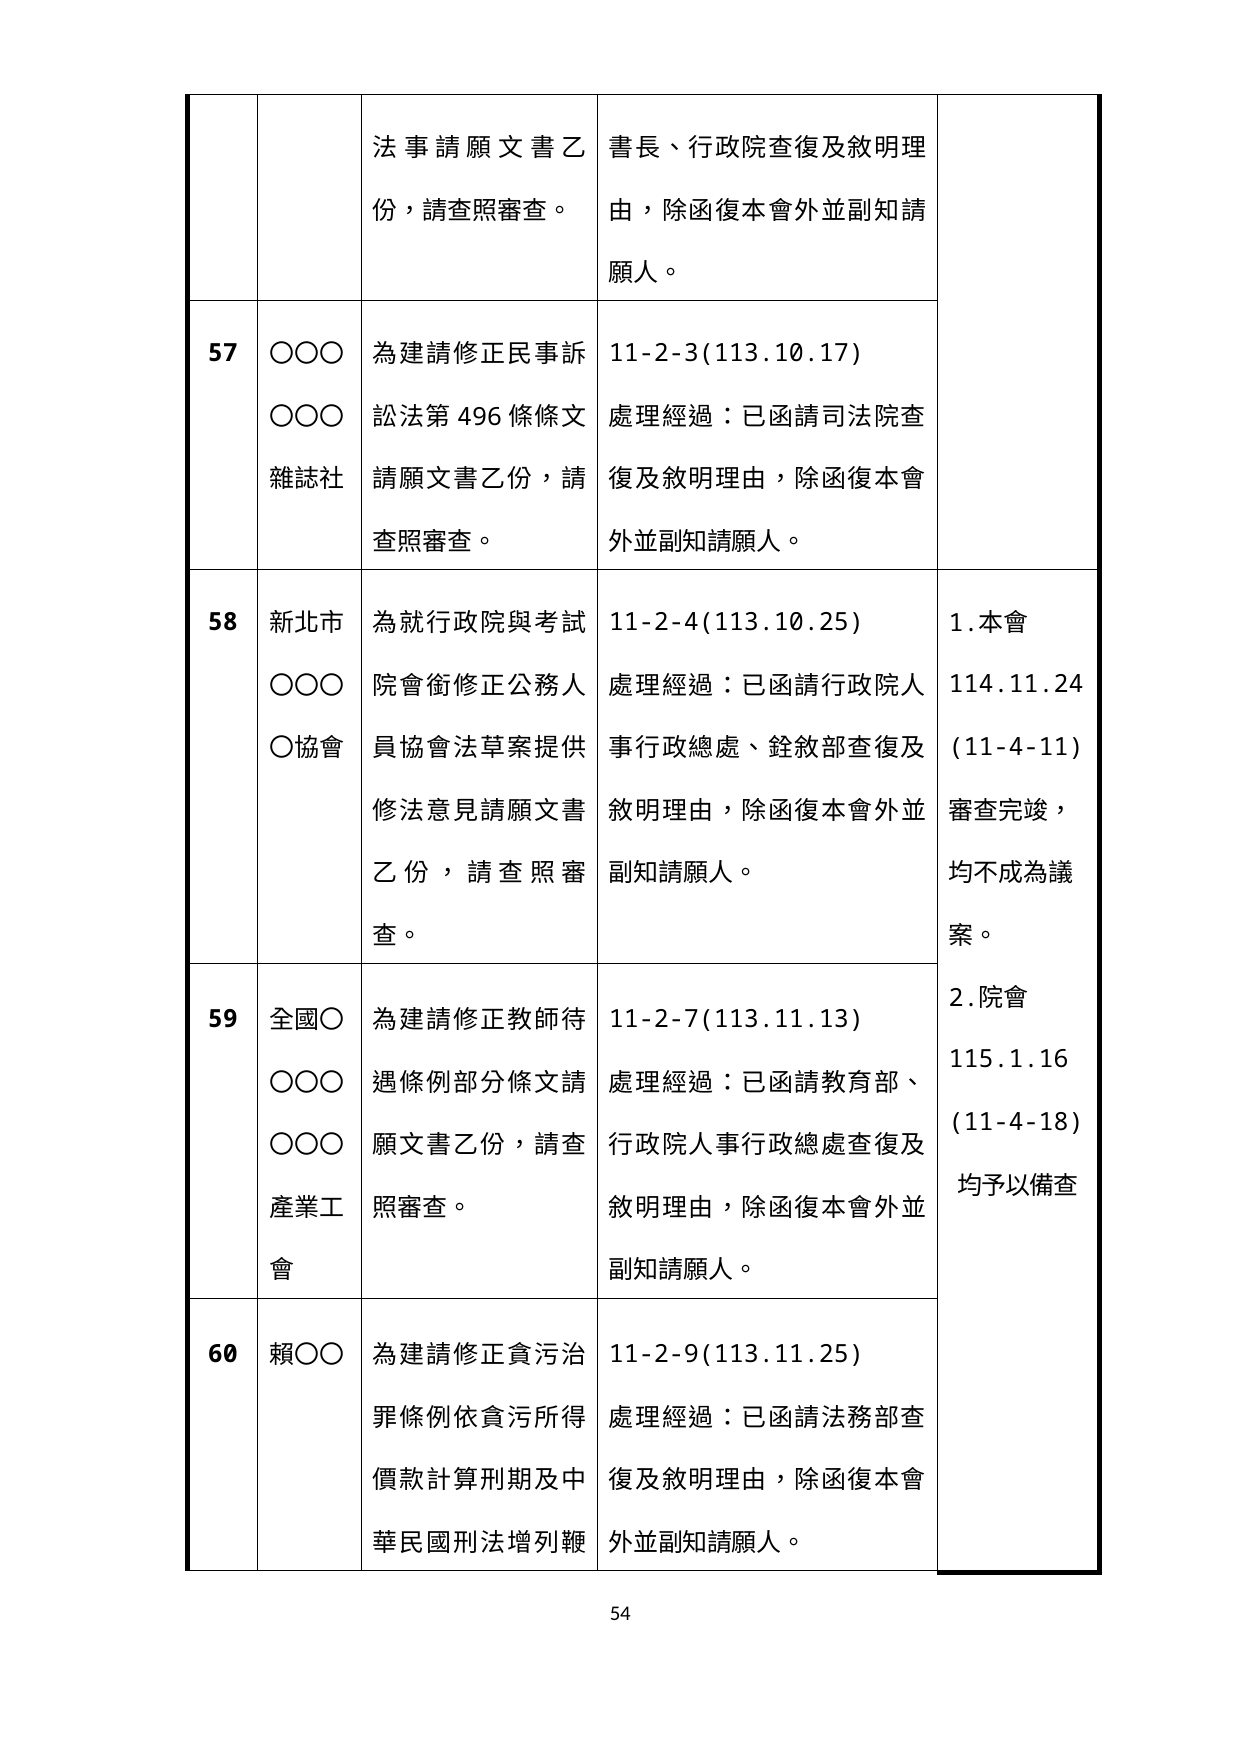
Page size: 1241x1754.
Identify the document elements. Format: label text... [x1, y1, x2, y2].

table_cell 新北市〇〇〇〇協會 [258, 570, 361, 963]
table_cell 賴〇〇 [258, 1299, 361, 1570]
table_cell 11-2-3(113.10.17) 處理經過：已函請司法院查復及敘明理由，除函復本會外並副知請願人。 [598, 301, 937, 569]
table_cell 57 [190, 301, 257, 569]
table_cell 為建請修正教師待遇條例部分條文請願文書乙份，請查照審查。 [362, 964, 597, 1298]
table_cell 1.本會 114.11.24 (11-4-11) 審查完竣，均不成為議案。 2.院會 115.1.16 (11-4-18) 均予以備查 [938, 570, 1097, 1570]
table_cell 全國〇〇〇〇〇〇〇產業工會 [258, 964, 361, 1298]
table_cell 書長、行政院查復及敘明理由，除函復本會外並副知請願人。 [598, 95, 937, 300]
table_cell 〇〇〇〇〇〇雜誌社 [258, 301, 361, 569]
table_cell 為建請修正貪污治罪條例依貪污所得價款計算刑期及中華民國刑法增列鞭 [362, 1299, 597, 1570]
table_cell 11-2-7(113.11.13) 處理經過：已函請教育部、行政院人事行政總處查復及敘明理由，除函復本會外並副知請願人。 [598, 964, 937, 1298]
table_cell 為就行政院與考試院會銜修正公務人員協會法草案提供修法意見請願文書乙份，請查照審查。 [362, 570, 597, 963]
table_cell 11-2-4(113.10.25) 處理經過：已函請行政院人事行政總處、銓敘部查復及敘明理由，除函復本會外並副知請願人。 [598, 570, 937, 963]
table_cell [190, 95, 257, 300]
table_cell 58 [190, 570, 257, 963]
table_cell 11-2-9(113.11.25) 處理經過：已函請法務部查復及敘明理由，除函復本會外並副知請願人。 [598, 1299, 937, 1570]
table_cell 為建請修正民事訴訟法第496條條文請願文書乙份，請查照審查。 [362, 301, 597, 569]
table_cell 60 [190, 1299, 257, 1570]
table_cell [938, 95, 1097, 569]
table_cell 法事請願文書乙份，請查照審查。 [362, 95, 597, 300]
table_cell 59 [190, 964, 257, 1298]
table_cell [258, 95, 361, 300]
